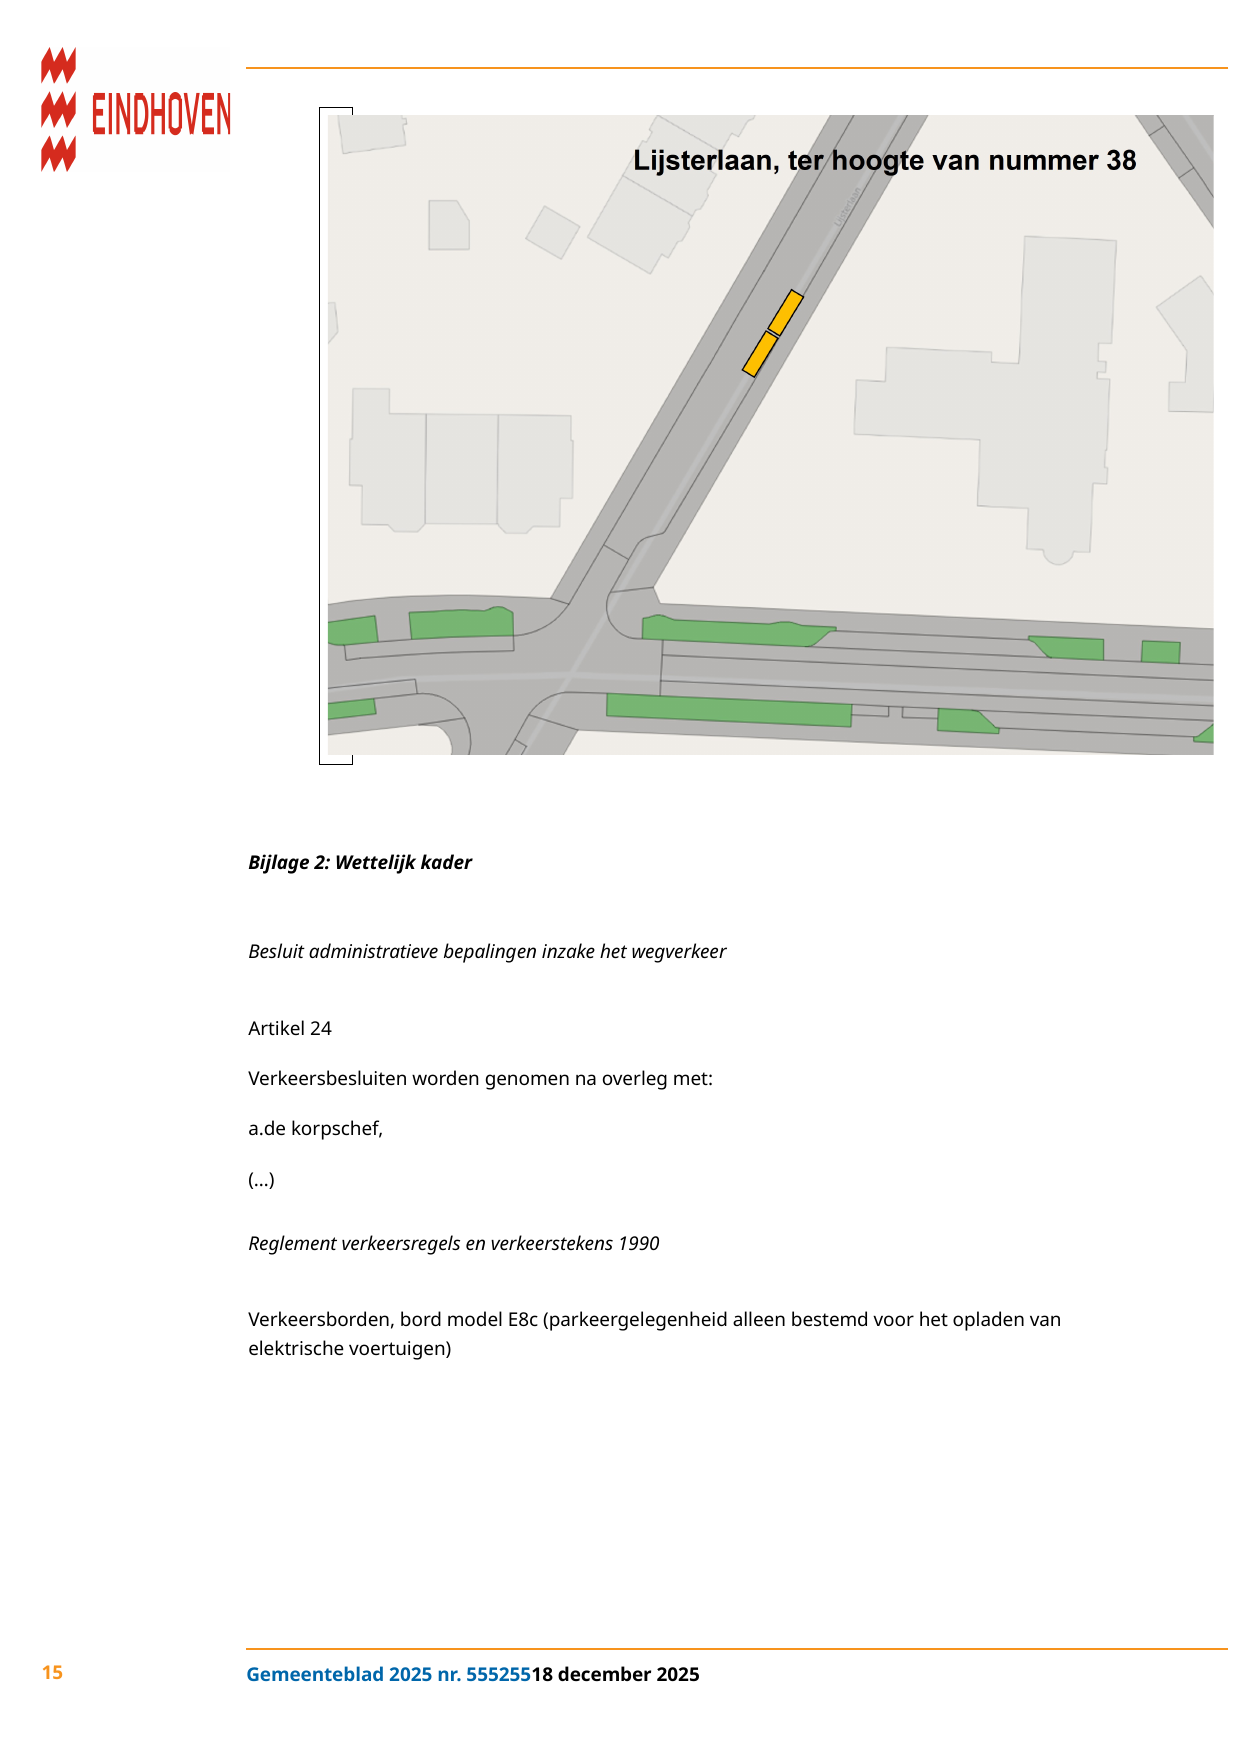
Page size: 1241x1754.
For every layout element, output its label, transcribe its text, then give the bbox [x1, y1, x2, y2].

picture [327, 115, 1214, 755]
text Verkeersbesluiten worden genomen na overleg met: [248, 1065, 1152, 1091]
text Verkeersborden, bord model E8c (parkeergelegenheid alleen bestemd voor het opladen van elektrische voertuigen) [248, 1306, 1152, 1361]
text Besluit administratieve bepalingen inzake het wegverkeer [248, 938, 1152, 964]
text a.de korpschef, [248, 1116, 1152, 1141]
text Artikel 24 [248, 1015, 1152, 1040]
text Reglement verkeersregels en verkeerstekens 1990 [248, 1230, 1152, 1256]
text (…) [248, 1166, 1152, 1192]
picture [41, 47, 231, 172]
text Bijlage 2: Wettelijk kader [248, 849, 1152, 874]
